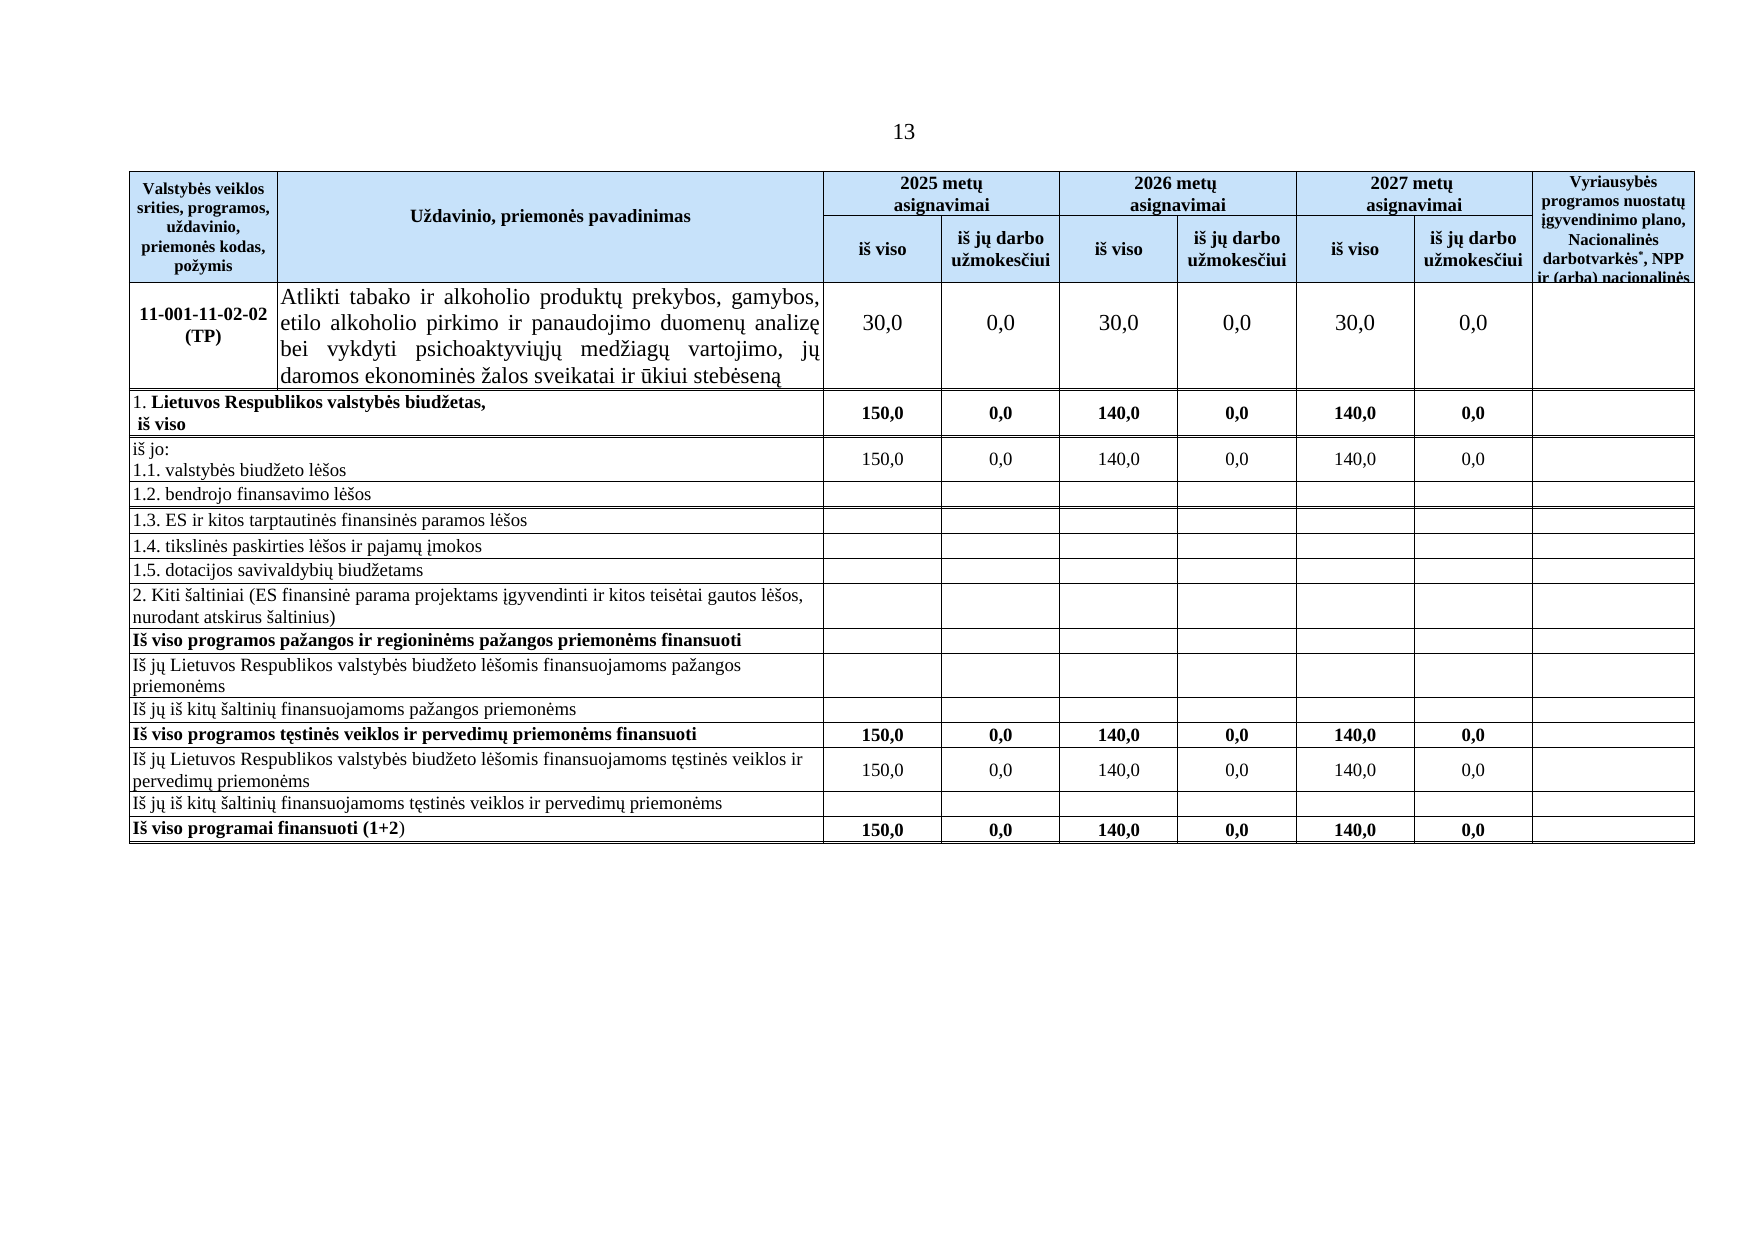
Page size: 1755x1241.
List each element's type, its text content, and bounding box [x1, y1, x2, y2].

table_cell [1297, 629, 1414, 652]
table_header 2026 metų asignavimai [1060, 172, 1296, 215]
table_cell Iš jų Lietuvos Respublikos valstybės biudžeto lėšomis finansuojamoms tęstinės veiklos ir pervedimų priemonėms [130, 748, 823, 791]
table_cell [1533, 509, 1694, 533]
table_cell 0,0 [1415, 748, 1532, 791]
table_header 2027 metų asignavimai [1297, 172, 1532, 215]
table_cell [824, 509, 941, 533]
table_cell 140,0 [1060, 748, 1177, 791]
table_cell 0,0 [1415, 438, 1532, 481]
table_cell [1533, 438, 1694, 481]
table_cell 1.2. bendrojo finansavimo lėšos [130, 482, 823, 506]
table_cell Iš viso programai finansuoti (1+2) [130, 817, 823, 841]
table_cell [1178, 654, 1296, 697]
table_cell 0,0 [942, 817, 1059, 841]
table_cell iš jų darbo užmokesčiui [942, 216, 1059, 282]
table_cell [1060, 482, 1177, 506]
table_cell [824, 629, 941, 652]
table_cell [1060, 629, 1177, 652]
table_cell [942, 629, 1059, 652]
table_cell 1.5. dotacijos savivaldybių biudžetams [130, 559, 823, 583]
table_cell 0,0 [1415, 817, 1532, 841]
table_cell [1297, 584, 1414, 627]
table_cell 0,0 [942, 438, 1059, 481]
table_cell Iš jų iš kitų šaltinių finansuojamoms pažangos priemonėms [130, 698, 823, 722]
table_cell [824, 534, 941, 558]
table_cell [1415, 654, 1532, 697]
table_cell [1533, 792, 1694, 816]
table_cell 140,0 [1060, 391, 1177, 434]
table_cell 30,0 [1297, 283, 1414, 388]
table_cell [1533, 654, 1694, 697]
table_cell [1533, 748, 1694, 791]
table_cell iš jų darbo užmokesčiui [1178, 216, 1296, 282]
table_cell 0,0 [1178, 438, 1296, 481]
table_cell [942, 654, 1059, 697]
table_cell 11-001-11-02-02 (TP) [130, 283, 277, 388]
table_cell [824, 792, 941, 816]
table_cell [942, 584, 1059, 627]
table_cell [1178, 559, 1296, 583]
table_cell 150,0 [824, 391, 941, 434]
table_cell 0,0 [1178, 723, 1296, 747]
table_cell iš viso [824, 216, 941, 282]
table_cell iš viso [1060, 216, 1177, 282]
table_cell [1297, 534, 1414, 558]
table_cell [1415, 629, 1532, 652]
table_cell [1415, 534, 1532, 558]
table_cell Atlikti tabako ir alkoholio produktų prekybos, gamybos, etilo alkoholio pirkimo ir panaudojimo duomenų analizę bei vykdyti psichoaktyviųjų medžiagų vartojimo, jų daromos ekonominės žalos sveikatai ir ūkiui stebėseną [278, 283, 823, 388]
table_cell 150,0 [824, 723, 941, 747]
table_cell [824, 559, 941, 583]
table_cell [1178, 629, 1296, 652]
table_header Vyriausybės programos nuostatų įgyvendinimo plano, Nacionalinės darbotvarkės*, NPP ir (arba) nacionalinės plėtros programos akronimas ir elemento kodas [1533, 172, 1694, 282]
table_cell 0,0 [1415, 283, 1532, 388]
table_cell [1533, 559, 1694, 583]
table_cell 0,0 [1178, 283, 1296, 388]
table_cell Iš jų iš kitų šaltinių finansuojamoms tęstinės veiklos ir pervedimų priemonėms [130, 792, 823, 816]
table_cell [1415, 584, 1532, 627]
table_cell 0,0 [1178, 748, 1296, 791]
table_cell 150,0 [824, 438, 941, 481]
table_cell [1533, 391, 1694, 434]
table_cell [1178, 584, 1296, 627]
table_cell [1060, 534, 1177, 558]
table_cell 30,0 [1060, 283, 1177, 388]
table_cell [1178, 482, 1296, 506]
table_cell [942, 534, 1059, 558]
table_cell 140,0 [1297, 817, 1414, 841]
table_cell [1060, 654, 1177, 697]
table_cell 30,0 [824, 283, 941, 388]
table_cell 0,0 [942, 723, 1059, 747]
table_cell [942, 509, 1059, 533]
table_cell [1415, 698, 1532, 722]
table_cell [1060, 792, 1177, 816]
table_cell [1060, 698, 1177, 722]
table_cell Iš jų Lietuvos Respublikos valstybės biudžeto lėšomis finansuojamoms pažangos priemonėms [130, 654, 823, 697]
table_cell 0,0 [1415, 391, 1532, 434]
table_cell [1297, 654, 1414, 697]
table_cell [1533, 698, 1694, 722]
table_cell [1297, 792, 1414, 816]
table_cell iš jo: 1.1. valstybės biudžeto lėšos [130, 438, 823, 481]
table_cell 140,0 [1297, 391, 1414, 434]
table_cell 2. Kiti šaltiniai (ES finansinė parama projektams įgyvendinti ir kitos teisėtai gautos lėšos, nurodant atskirus šaltinius) [130, 584, 823, 627]
table_cell [824, 654, 941, 697]
table_cell [1533, 817, 1694, 841]
table_cell [1178, 792, 1296, 816]
table_header Uždavinio, priemonės pavadinimas [278, 172, 823, 282]
table_cell 1.3. ES ir kitos tarptautinės finansinės paramos lėšos [130, 509, 823, 533]
table_cell [1533, 482, 1694, 506]
table_cell [1297, 482, 1414, 506]
table_cell 0,0 [942, 748, 1059, 791]
table_cell 0,0 [1178, 391, 1296, 434]
table_cell 150,0 [824, 817, 941, 841]
table_cell [942, 482, 1059, 506]
table_cell [824, 698, 941, 722]
table_header Valstybės veiklos srities, programos, uždavinio, priemonės kodas, požymis [130, 172, 277, 282]
table_cell [1533, 534, 1694, 558]
table_cell 140,0 [1297, 438, 1414, 481]
table_cell 0,0 [1178, 817, 1296, 841]
table_cell [1297, 509, 1414, 533]
table_cell [942, 792, 1059, 816]
table_cell 0,0 [1415, 723, 1532, 747]
table_cell [1178, 698, 1296, 722]
table_cell Iš viso programos tęstinės veiklos ir pervedimų priemonėms finansuoti [130, 723, 823, 747]
table_cell [1297, 559, 1414, 583]
table_cell [824, 482, 941, 506]
table_cell 150,0 [824, 748, 941, 791]
table_cell [1415, 482, 1532, 506]
table_cell 0,0 [942, 283, 1059, 388]
table_cell 1.4. tikslinės paskirties lėšos ir pajamų įmokos [130, 534, 823, 558]
table_cell [942, 559, 1059, 583]
table_cell [942, 698, 1059, 722]
table_cell [1533, 723, 1694, 747]
table_cell [1533, 629, 1694, 652]
table_cell 1. Lietuvos Respublikos valstybės biudžetas, iš viso [130, 391, 823, 434]
table_cell [1415, 559, 1532, 583]
table_cell 140,0 [1060, 723, 1177, 747]
table_cell Iš viso programos pažangos ir regioninėms pažangos priemonėms finansuoti [130, 629, 823, 652]
table_cell 140,0 [1060, 817, 1177, 841]
table_cell [1415, 509, 1532, 533]
table_cell [1178, 534, 1296, 558]
table_header 2025 metų asignavimai [824, 172, 1059, 215]
table_cell [824, 584, 941, 627]
table_cell [1060, 559, 1177, 583]
table_cell 0,0 [942, 391, 1059, 434]
table_cell 140,0 [1060, 438, 1177, 481]
table_cell [1533, 283, 1694, 388]
table_cell iš viso [1297, 216, 1414, 282]
table_cell [1060, 584, 1177, 627]
table_cell [1533, 584, 1694, 627]
table_cell 140,0 [1297, 748, 1414, 791]
table_cell [1297, 698, 1414, 722]
table_cell [1178, 509, 1296, 533]
table_cell [1060, 509, 1177, 533]
table_cell 140,0 [1297, 723, 1414, 747]
table_cell [1415, 792, 1532, 816]
table_cell iš jų darbo užmokesčiui [1415, 216, 1532, 282]
